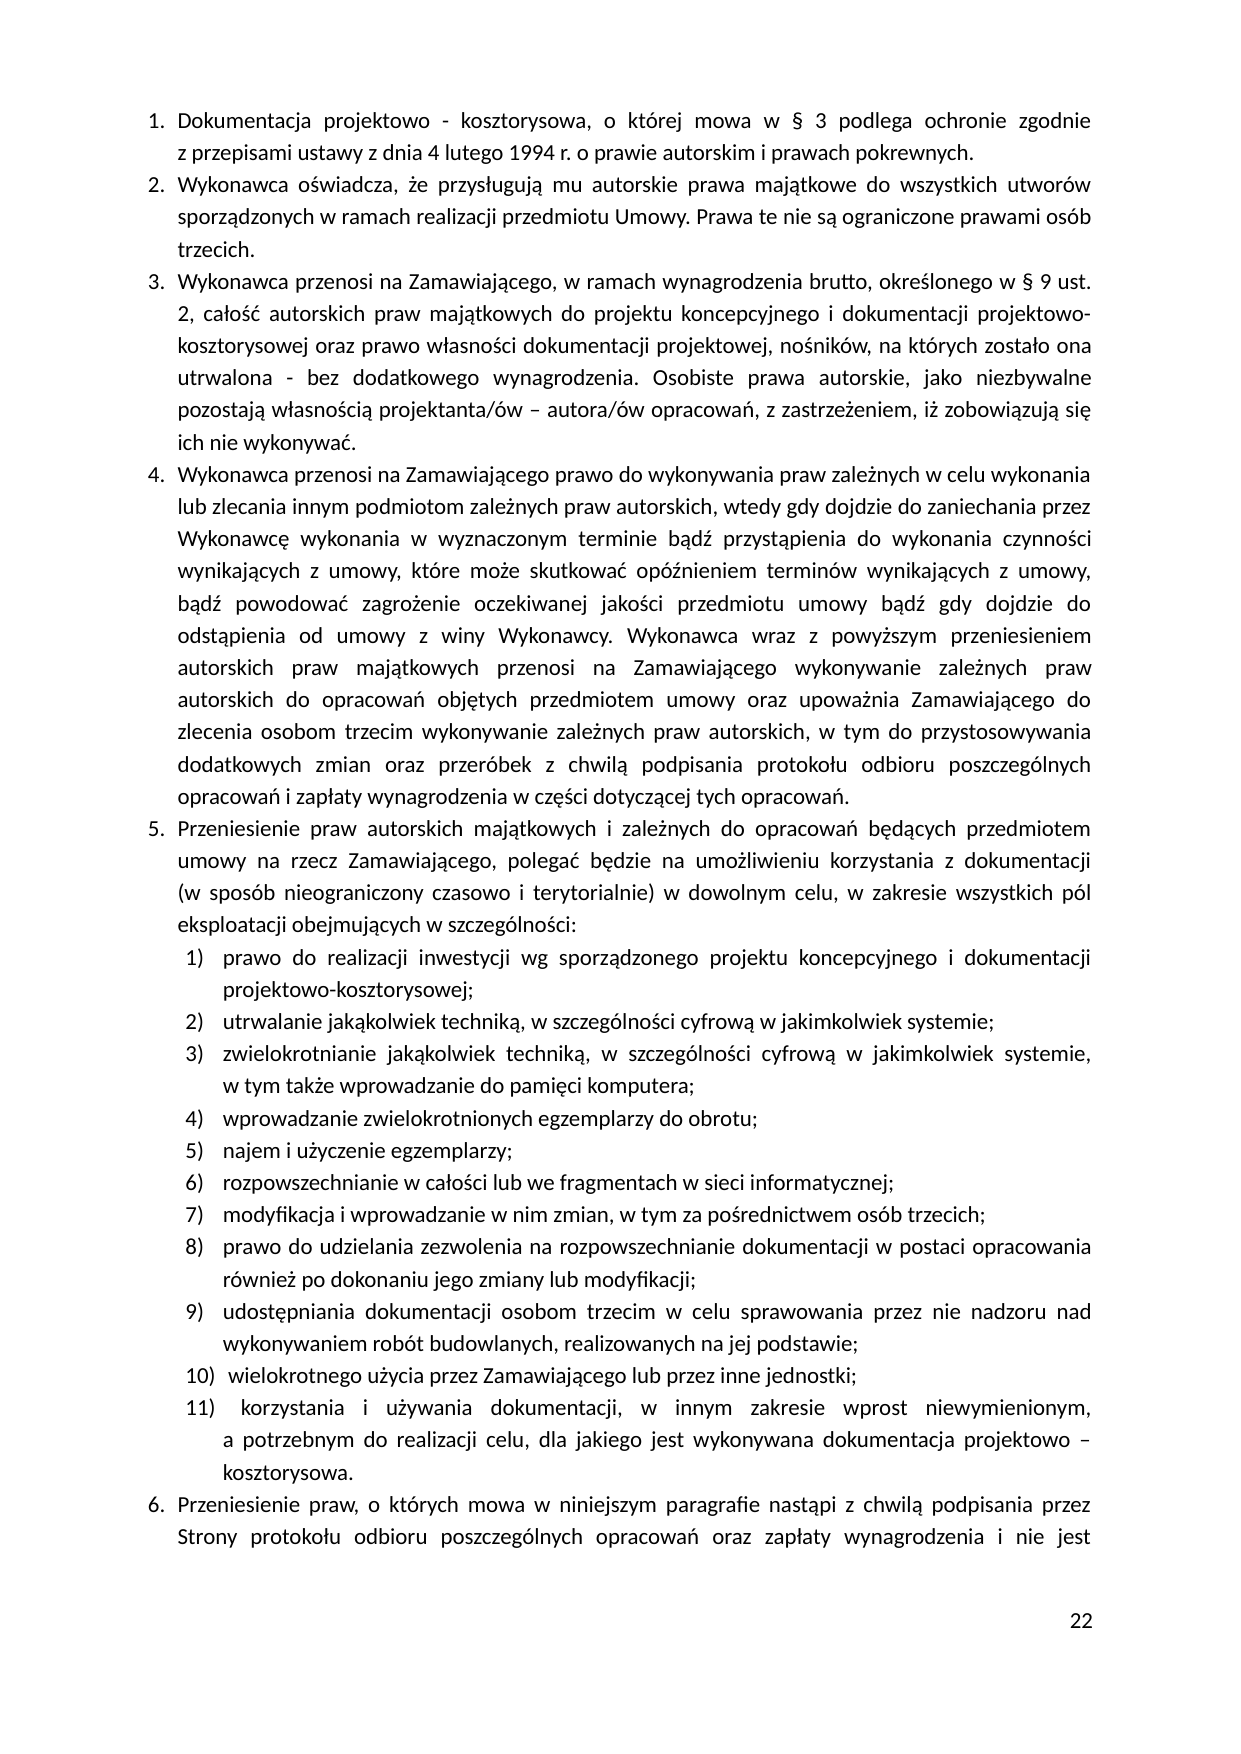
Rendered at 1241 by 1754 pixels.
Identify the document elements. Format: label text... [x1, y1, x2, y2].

list Przeniesienie praw, o których mowa w niniejszym paragrafie nastąpi z chwilą podpisania przez Strony protokołu odbioru poszczególnych opracowań oraz zapłaty wynagrodzenia i nie jest [148, 1490, 1093, 1550]
list prawo do realizacji inwestycji wg sporządzonego projektu koncepcyjnego i dokumentacji projektowo-kosztorysowej; [185, 943, 1093, 1003]
list zwielokrotnianie jakąkolwiek techniką, w szczególności cyfrową w jakimkolwiek systemie, w tym także wprowadzanie do pamięci komputera; [185, 1039, 1093, 1099]
list Wykonawca przenosi na Zamawiającego prawo do wykonywania praw zależnych w celu wykonania lub zlecania innym podmiotom zależnych praw autorskich, wtedy gdy dojdzie do zaniechania przez Wykonawcę wykonania w wyznaczonym terminie bądź przystąpienia do wykonania czynności wynikających z umowy, które może skutkować opóźnieniem terminów wynikających z umowy, bądź powodować zagrożenie oczekiwanej jakości przedmiotu umowy bądź gdy dojdzie do odstąpienia od umowy z winy Wykonawcy. Wykonawca wraz z powyższym przeniesieniem autorskich praw majątkowych przenosi na Zamawiającego wykonywanie zależnych praw autorskich do opracowań objętych przedmiotem umowy oraz upoważnia Zamawiającego do zlecenia osobom trzecim wykonywanie zależnych praw autorskich, w tym do przystosowywania dodatkowych zmian oraz przeróbek z chwilą podpisania protokołu odbioru poszczególnych opracowań i zapłaty wynagrodzenia w części dotyczącej tych opracowań. [148, 460, 1093, 810]
list korzystania i używania dokumentacji, w innym zakresie wprost niewymienionym, a potrzebnym do realizacji celu, dla jakiego jest wykonywana dokumentacja projektowo – kosztorysowa. [185, 1393, 1093, 1486]
list prawo do udzielania zezwolenia na rozpowszechnianie dokumentacji w postaci opracowania również po dokonaniu jego zmiany lub modyfikacji; [185, 1232, 1093, 1293]
list Przeniesienie praw autorskich majątkowych i zależnych do opracowań będących przedmiotem umowy na rzecz Zamawiającego, polegać będzie na umożliwieniu korzystania z dokumentacji (w sposób nieograniczony czasowo i terytorialnie) w dowolnym celu, w zakresie wszystkich pól eksploatacji obejmujących w szczególności: [148, 814, 1093, 939]
list Wykonawca przenosi na Zamawiającego, w ramach wynagrodzenia brutto, określonego w § 9 ust. 2, całość autorskich praw majątkowych do projektu koncepcyjnego i dokumentacji projektowo-kosztorysowej oraz prawo własności dokumentacji projektowej, nośników, na których zostało ona utrwalona - bez dodatkowego wynagrodzenia. Osobiste prawa autorskie, jako niezbywalne pozostają własnością projektanta/ów – autora/ów opracowań, z zastrzeżeniem, iż zobowiązują się ich nie wykonywać. [148, 267, 1093, 456]
list modyfikacja i wprowadzanie w nim zmian, w tym za pośrednictwem osób trzecich; [185, 1200, 1093, 1228]
list udostępniania dokumentacji osobom trzecim w celu sprawowania przez nie nadzoru nad wykonywaniem robót budowlanych, realizowanych na jej podstawie; [185, 1297, 1093, 1357]
list wielokrotnego użycia przez Zamawiającego lub przez inne jednostki; [185, 1361, 1093, 1389]
list najem i użyczenie egzemplarzy; [185, 1136, 1093, 1164]
list Wykonawca oświadcza, że przysługują mu autorskie prawa majątkowe do wszystkich utworów sporządzonych w ramach realizacji przedmiotu Umowy. Prawa te nie są ograniczone prawami osób trzecich. [148, 170, 1093, 263]
list wprowadzanie zwielokrotnionych egzemplarzy do obrotu; [185, 1104, 1093, 1132]
list rozpowszechnianie w całości lub we fragmentach w sieci informatycznej; [185, 1168, 1093, 1196]
list Dokumentacja projektowo - kosztorysowa, o której mowa w § 3 podlega ochronie zgodnie z przepisami ustawy z dnia 4 lutego 1994 r. o prawie autorskim i prawach pokrewnych. [148, 106, 1093, 166]
list utrwalanie jakąkolwiek techniką, w szczególności cyfrową w jakimkolwiek systemie; [185, 1007, 1093, 1035]
